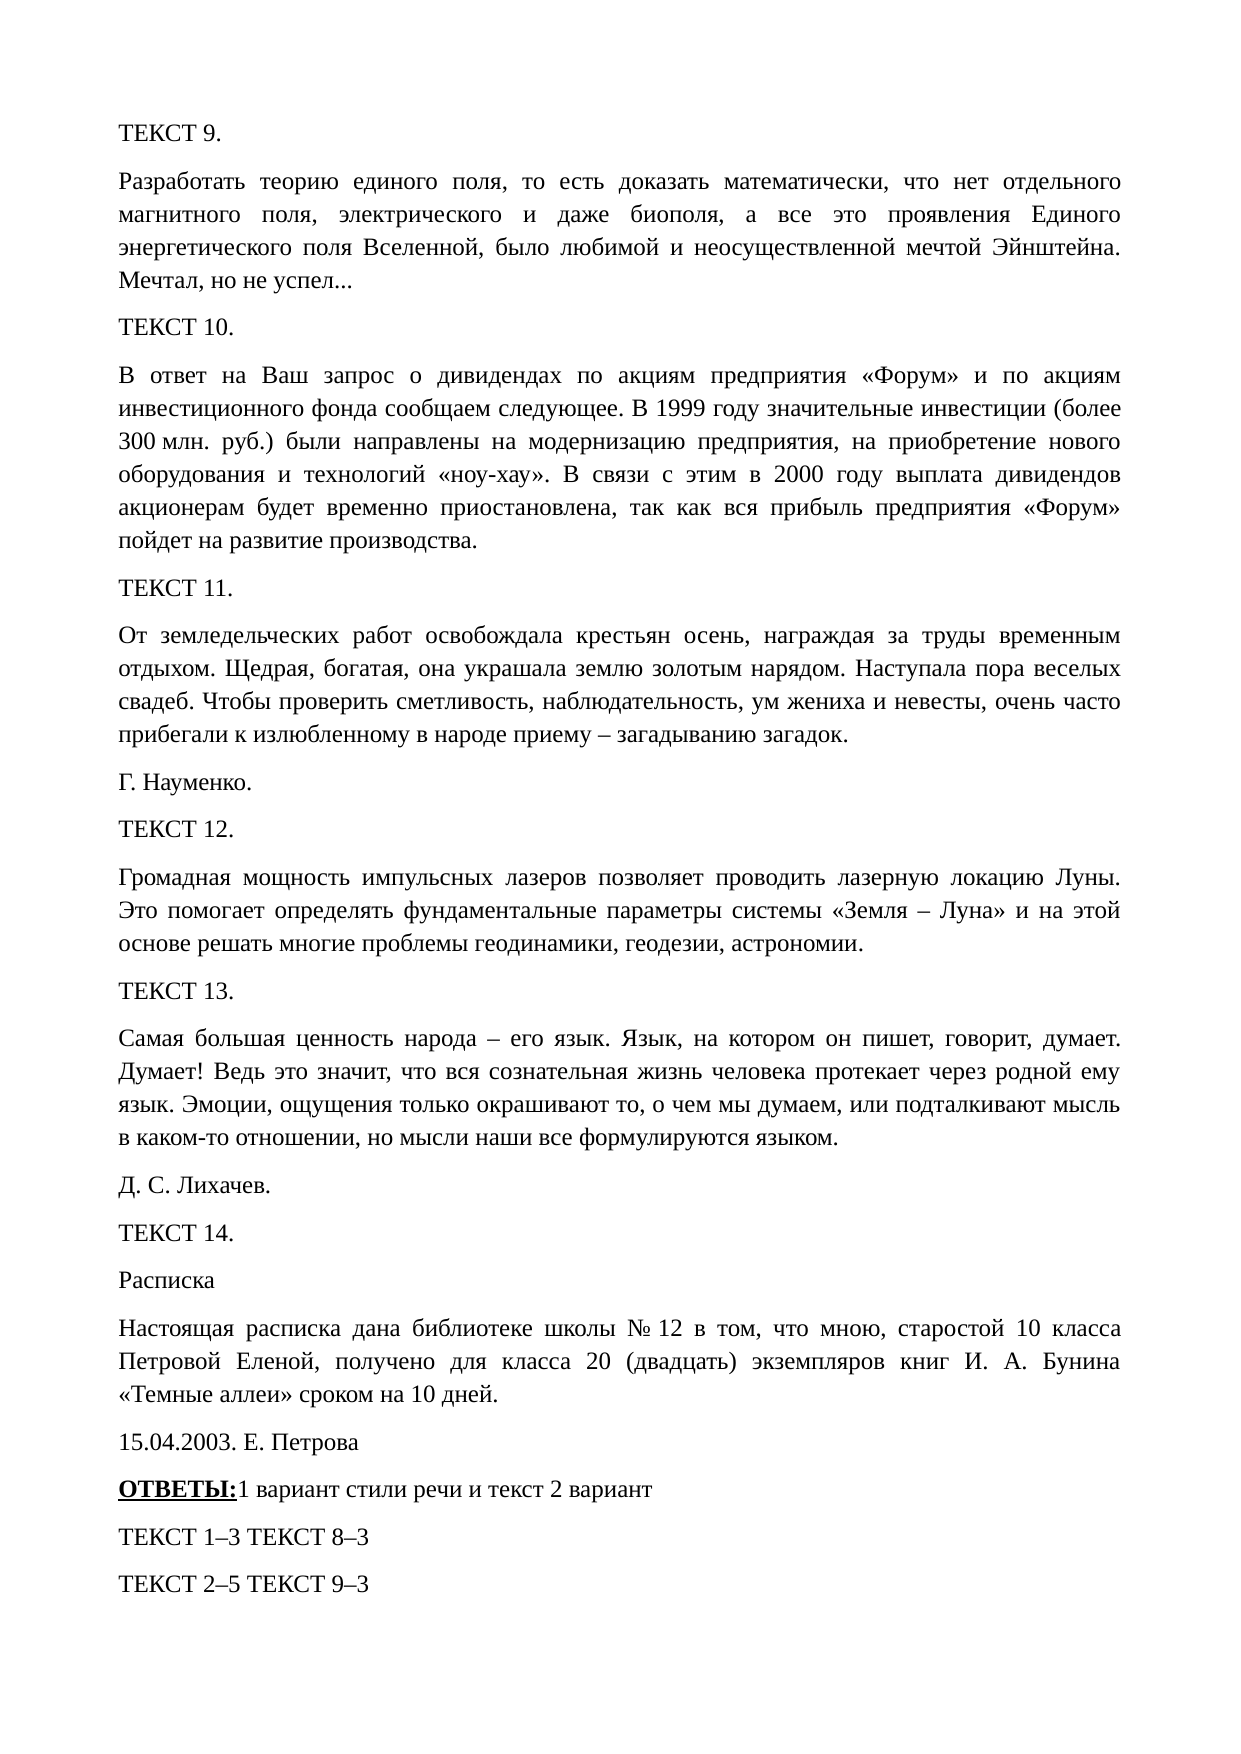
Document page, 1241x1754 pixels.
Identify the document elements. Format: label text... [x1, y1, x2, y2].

text ТЕКСТ 13. [118, 976, 1122, 1004]
text В ответ на Ваш запрос о дивидендах по акциям предприятия «Форум» и по акциям инвестиционного фонда сообщаем следующее. В 1999 году значительные инвестиции (более 300 млн. руб.) были направлены на модернизацию предприятия, на приобретение нового оборудования и технологий «ноу-хау». В связи с этим в 2000 году выплата дивидендов акционерам будет временно приостановлена, так как вся прибыль предприятия «Форум» пойдет на развитие производства. [118, 360, 1122, 554]
text ОТВЕТЫ:1 вариант стили речи и текст 2 вариант [118, 1474, 1122, 1503]
text ТЕКСТ 9. [118, 118, 1122, 147]
text Настоящая расписка дана библиотеке школы № 12 в том, что мною, старостой 10 класса Петровой Еленой, получено для класса 20 (двадцать) экземпляров книг И. А. Бунина «Темные аллеи» сроком на 10 дней. [118, 1313, 1122, 1408]
text ТЕКСТ 1–3 ТЕКСТ 8–3 [118, 1522, 1122, 1551]
text Самая большая ценность народа – его язык. Язык, на котором он пишет, говорит, думает. Думает! Ведь это значит, что вся сознательная жизнь человека протекает через родной ему язык. Эмоции, ощущения только окрашивают то, о чем мы думаем, или подталкивают мысль в каком-то отношении, но мысли наши все формулируются языком. [118, 1023, 1122, 1151]
text ТЕКСТ 11. [118, 573, 1122, 601]
text Разработать теорию единого поля, то есть доказать математически, что нет отдельного магнитного поля, электрического и даже биополя, а все это проявления Единого энергетического поля Вселенной, было любимой и неосуществленной мечтой Эйнштейна. Мечтал, но не успел... [118, 166, 1122, 293]
text ТЕКСТ 10. [118, 312, 1122, 341]
text От земледельческих работ освобождала крестьян осень, награждая за труды временным отдыхом. Щедрая, богатая, она украшала землю золотым нарядом. Наступала пора веселых свадеб. Чтобы проверить сметливость, наблюдательность, ум жениха и невесты, очень часто прибегали к излюбленному в народе приему – загадыванию загадок. [118, 620, 1122, 748]
text ТЕКСТ 12. [118, 814, 1122, 843]
text Расписка [118, 1265, 1122, 1294]
text Г. Науменко. [118, 767, 1122, 796]
text Громадная мощность импульсных лазеров позволяет проводить лазерную локацию Луны. Это помогает определять фундаментальные параметры системы «Земля – Луна» и на этой основе решать многие проблемы геодинамики, геодезии, астрономии. [118, 862, 1122, 957]
text Д. С. Лихачев. [118, 1170, 1122, 1199]
text ТЕКСТ 14. [118, 1218, 1122, 1246]
text ТЕКСТ 2–5 ТЕКСТ 9–3 [118, 1569, 1122, 1598]
text 15.04.2003. Е. Петрова [118, 1427, 1122, 1455]
